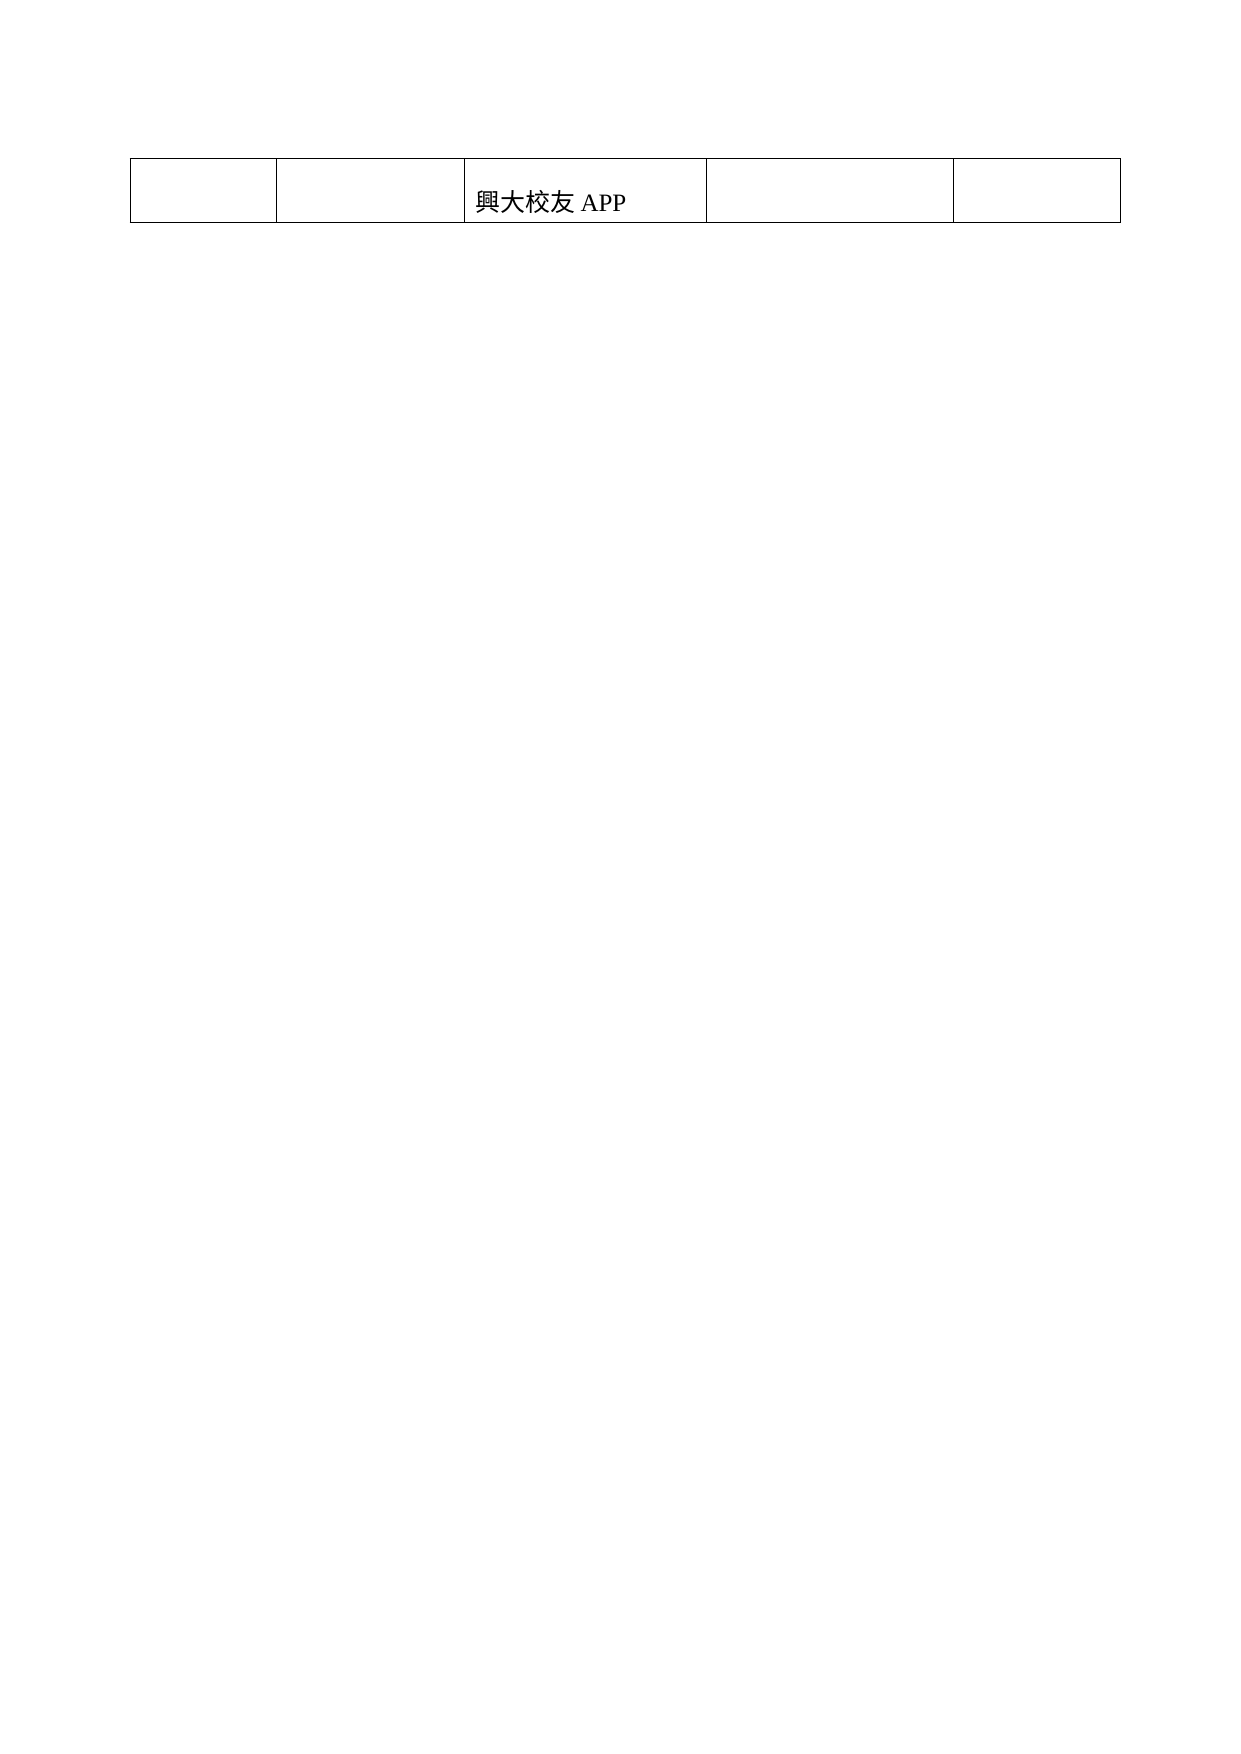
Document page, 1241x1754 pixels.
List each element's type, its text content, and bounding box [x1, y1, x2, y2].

table_cell [954, 159, 1120, 222]
table_cell [131, 159, 276, 222]
table_cell [707, 159, 953, 222]
table_cell [277, 159, 464, 222]
table_cell 興大校友APP [465, 159, 706, 222]
